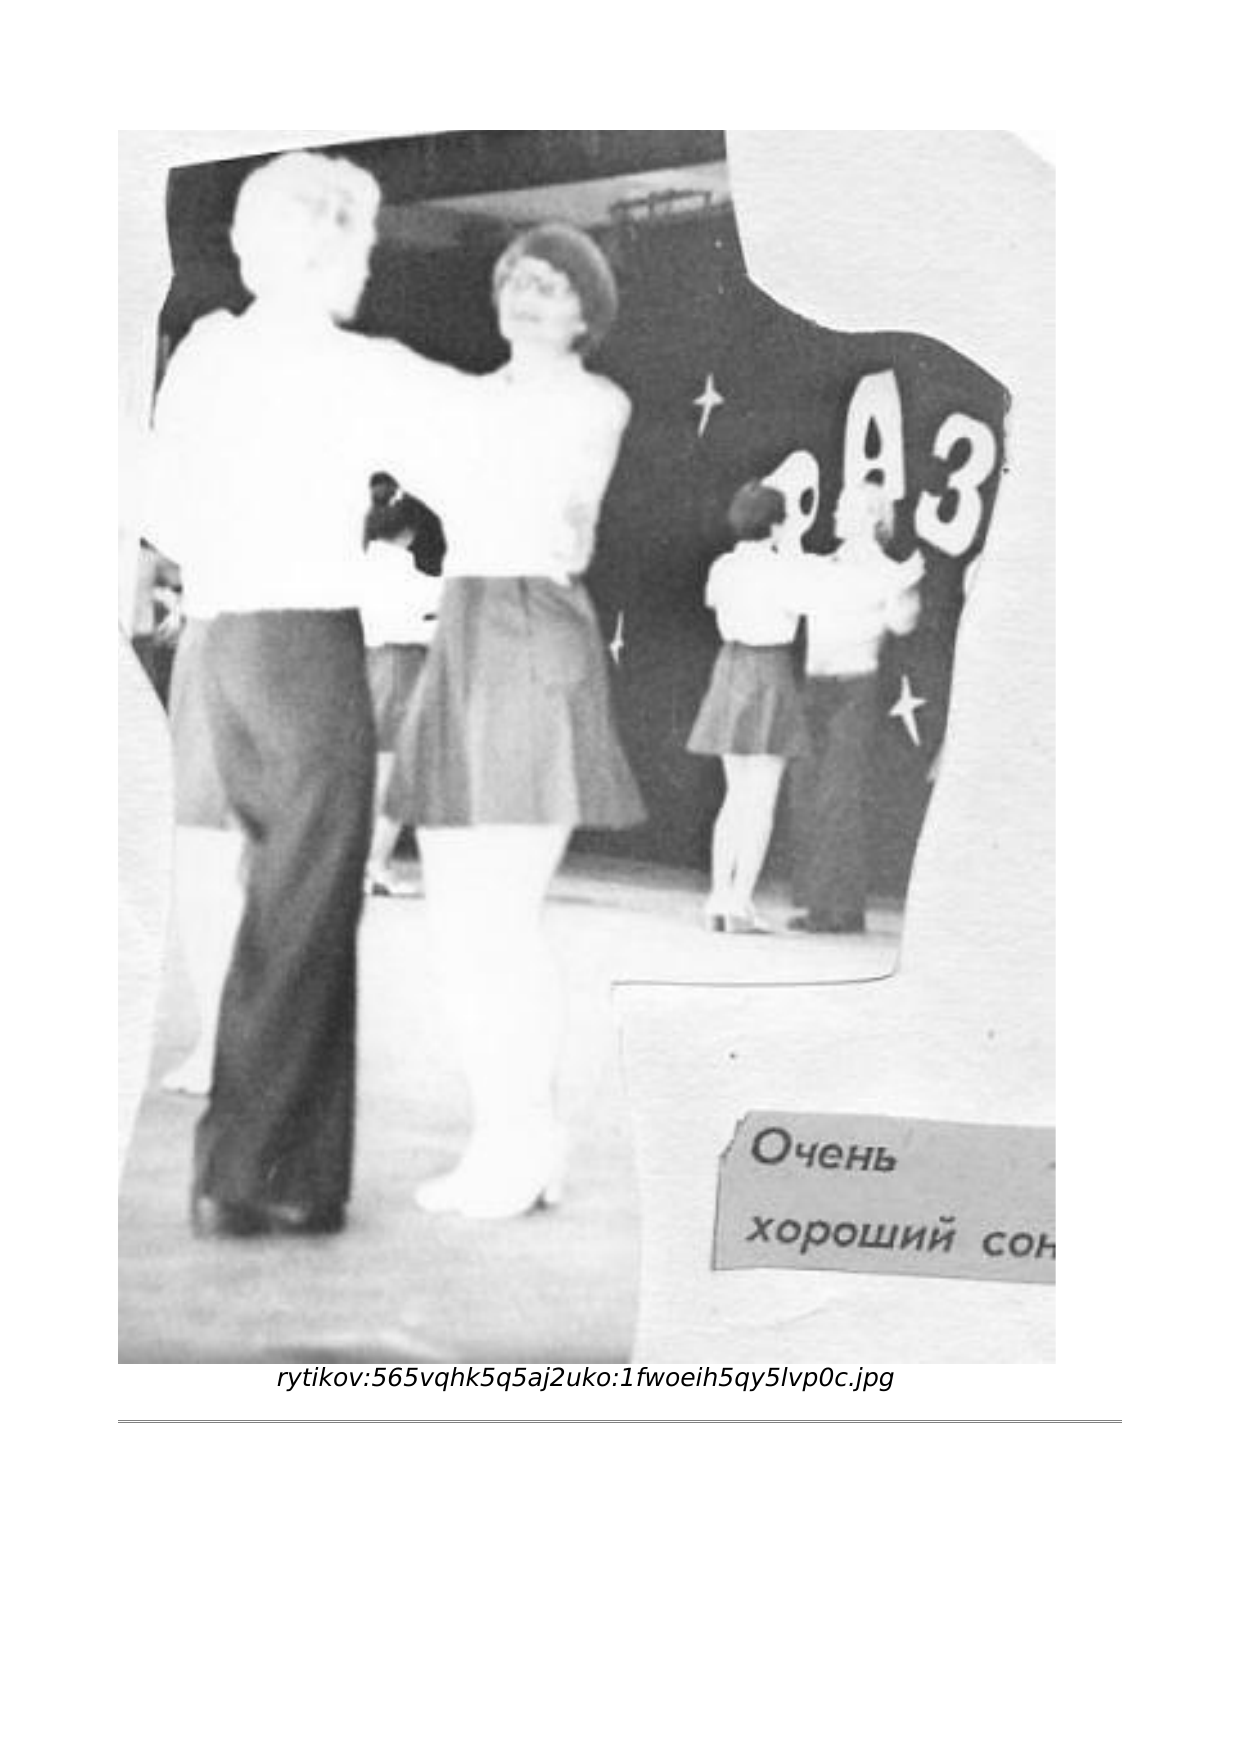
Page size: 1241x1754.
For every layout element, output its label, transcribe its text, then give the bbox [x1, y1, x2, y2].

text rytikov:565vqhk5q5aj2uko:1fwoeih5qy5lvp0c.jpg [118, 1364, 1056, 1393]
picture [118, 130, 1056, 1364]
